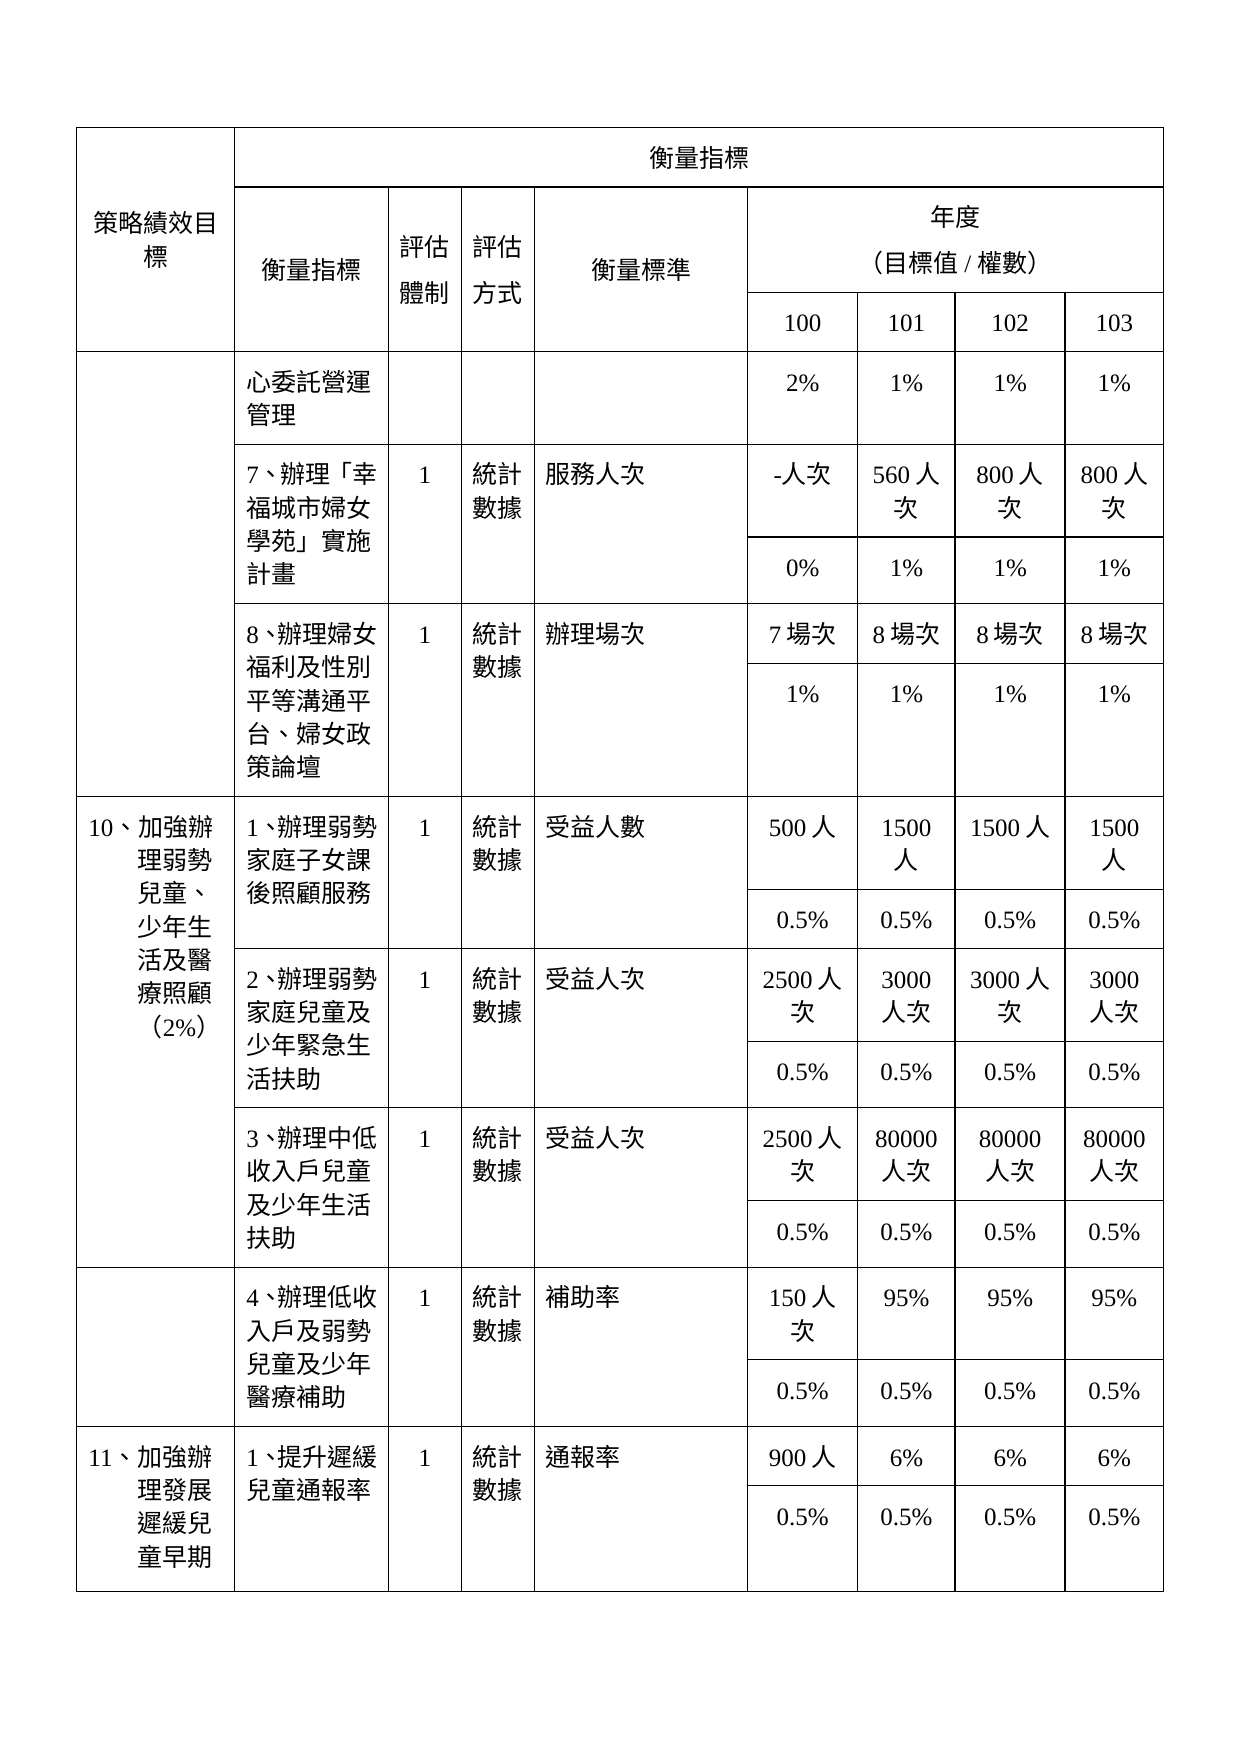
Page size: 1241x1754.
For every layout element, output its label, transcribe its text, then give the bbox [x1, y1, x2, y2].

table_cell 150人次 [748, 1268, 857, 1359]
table_cell 1 [389, 1427, 461, 1591]
table_cell 6% [956, 1427, 1064, 1485]
table_cell 0.5% [956, 1486, 1064, 1591]
table_cell 統計數據 [462, 1108, 534, 1267]
table_cell 年度 （目標值 / 權數） [748, 188, 1163, 292]
table_cell 7、辦理「幸福城市婦女學苑」實施計畫 [235, 445, 388, 603]
table_cell 1 [389, 604, 461, 796]
table_cell 2500人次 [748, 949, 857, 1041]
table_cell 1500人 [1066, 797, 1163, 888]
table_cell 800人次 [1066, 445, 1163, 536]
table_cell 1 [389, 1108, 461, 1267]
table_cell 0.5% [748, 890, 857, 948]
table_cell [77, 1268, 234, 1426]
table_cell 1500人 [956, 797, 1064, 888]
table_cell 統計數據 [462, 949, 534, 1107]
table_cell 統計數據 [462, 604, 534, 796]
table_cell 80000人次 [858, 1108, 954, 1200]
table_cell 辦理場次 [535, 604, 747, 796]
table_cell 受益人次 [535, 949, 747, 1107]
table_cell 1500人 [858, 797, 954, 888]
table_cell 通報率 [535, 1427, 747, 1591]
table_cell 0.5% [858, 1042, 954, 1107]
table_cell 1 [389, 797, 461, 948]
table_cell 統計數據 [462, 445, 534, 603]
table_cell [535, 352, 747, 444]
table_cell 1% [1066, 664, 1163, 796]
table_cell 3000人次 [1066, 949, 1163, 1041]
table_cell 衡量標準 [535, 188, 747, 351]
table_cell 100 [748, 293, 857, 351]
table_cell 3、辦理中低收入戶兒童及少年生活扶助 [235, 1108, 388, 1267]
table_cell 0.5% [1066, 1486, 1163, 1591]
table_cell 0.5% [858, 1360, 954, 1426]
table_cell 0.5% [748, 1486, 857, 1591]
table_cell 80000人次 [1066, 1108, 1163, 1200]
table_cell 1 [389, 949, 461, 1107]
table_cell 3000人次 [858, 949, 954, 1041]
table_cell 1 [389, 1268, 461, 1426]
table_cell 7場次 [748, 604, 857, 662]
table_cell 0.5% [858, 1486, 954, 1591]
table_cell 2% [748, 352, 857, 444]
table_cell 心委託營運管理 [235, 352, 388, 444]
table_cell 0.5% [956, 890, 1064, 948]
table_cell 1% [748, 664, 857, 796]
table_cell 0.5% [1066, 1201, 1163, 1267]
table_cell 1% [956, 538, 1064, 603]
table_cell 評估 方式 [462, 188, 534, 351]
table_cell 80000人次 [956, 1108, 1064, 1200]
table_cell 8場次 [1066, 604, 1163, 662]
table_cell 受益人次 [535, 1108, 747, 1267]
table_cell 1、辦理弱勢家庭子女課後照顧服務 [235, 797, 388, 948]
table_cell 103 [1066, 293, 1163, 351]
table_cell 101 [858, 293, 954, 351]
table_cell 2500人次 [748, 1108, 857, 1200]
table_cell 0.5% [1066, 890, 1163, 948]
table_cell 1% [956, 664, 1064, 796]
table_cell 1、提升遲緩兒童通報率 [235, 1427, 388, 1591]
table_cell 4、辦理低收入戶及弱勢兒童及少年醫療補助 [235, 1268, 388, 1426]
table_cell [389, 352, 461, 444]
table_cell 0.5% [858, 1201, 954, 1267]
table_cell 1% [858, 664, 954, 796]
table_cell 統計數據 [462, 1268, 534, 1426]
table_cell 102 [956, 293, 1064, 351]
table_cell 500人 [748, 797, 857, 888]
table_cell [77, 352, 234, 444]
table_cell 900人 [748, 1427, 857, 1485]
table_cell 1 [389, 445, 461, 603]
table_cell 560人次 [858, 445, 954, 536]
table_cell [462, 352, 534, 444]
table_cell 衡量指標 [235, 188, 388, 351]
table_header 衡量指標 [235, 128, 1163, 186]
table_cell 8、辦理婦女福利及性別平等溝通平台、婦女政策論壇 [235, 604, 388, 796]
table_cell 1% [1066, 538, 1163, 603]
table_cell 95% [956, 1268, 1064, 1359]
table_cell [77, 444, 234, 603]
table_cell 2、辦理弱勢家庭兒童及少年緊急生活扶助 [235, 949, 388, 1107]
table_cell 0.5% [1066, 1360, 1163, 1426]
table_cell 加強辦理發展遲緩兒童早期 [77, 1427, 234, 1591]
table_cell 加強辦理弱勢兒童、少年生活及醫療照顧（2%） [77, 797, 234, 1267]
table_cell -人次 [748, 445, 857, 536]
table_cell 1% [858, 352, 954, 444]
table_cell 0.5% [956, 1360, 1064, 1426]
table_cell 6% [1066, 1427, 1163, 1485]
table_cell 評估 體制 [389, 188, 461, 351]
table_cell 1% [956, 352, 1064, 444]
table_cell 0% [748, 538, 857, 603]
table_cell 1% [1066, 352, 1163, 444]
table_cell 95% [858, 1268, 954, 1359]
table_cell 0.5% [858, 890, 954, 948]
table_cell 0.5% [748, 1360, 857, 1426]
table_cell 補助率 [535, 1268, 747, 1426]
table_cell 服務人次 [535, 445, 747, 603]
table_cell 0.5% [748, 1201, 857, 1267]
table_cell 8場次 [858, 604, 954, 662]
table_cell 6% [858, 1427, 954, 1485]
table_cell 0.5% [1066, 1042, 1163, 1107]
table_cell 統計數據 [462, 797, 534, 948]
table_cell 8場次 [956, 604, 1064, 662]
table_header 策略績效目標 [77, 128, 234, 351]
table_cell 800人次 [956, 445, 1064, 536]
table_cell 受益人數 [535, 797, 747, 948]
table_cell 統計數據 [462, 1427, 534, 1591]
table_cell 3000人次 [956, 949, 1064, 1041]
table_cell 0.5% [956, 1042, 1064, 1107]
table_cell [77, 603, 234, 796]
table_cell 95% [1066, 1268, 1163, 1359]
table_cell 0.5% [956, 1201, 1064, 1267]
table_cell 1% [858, 538, 954, 603]
table_cell 0.5% [748, 1042, 857, 1107]
